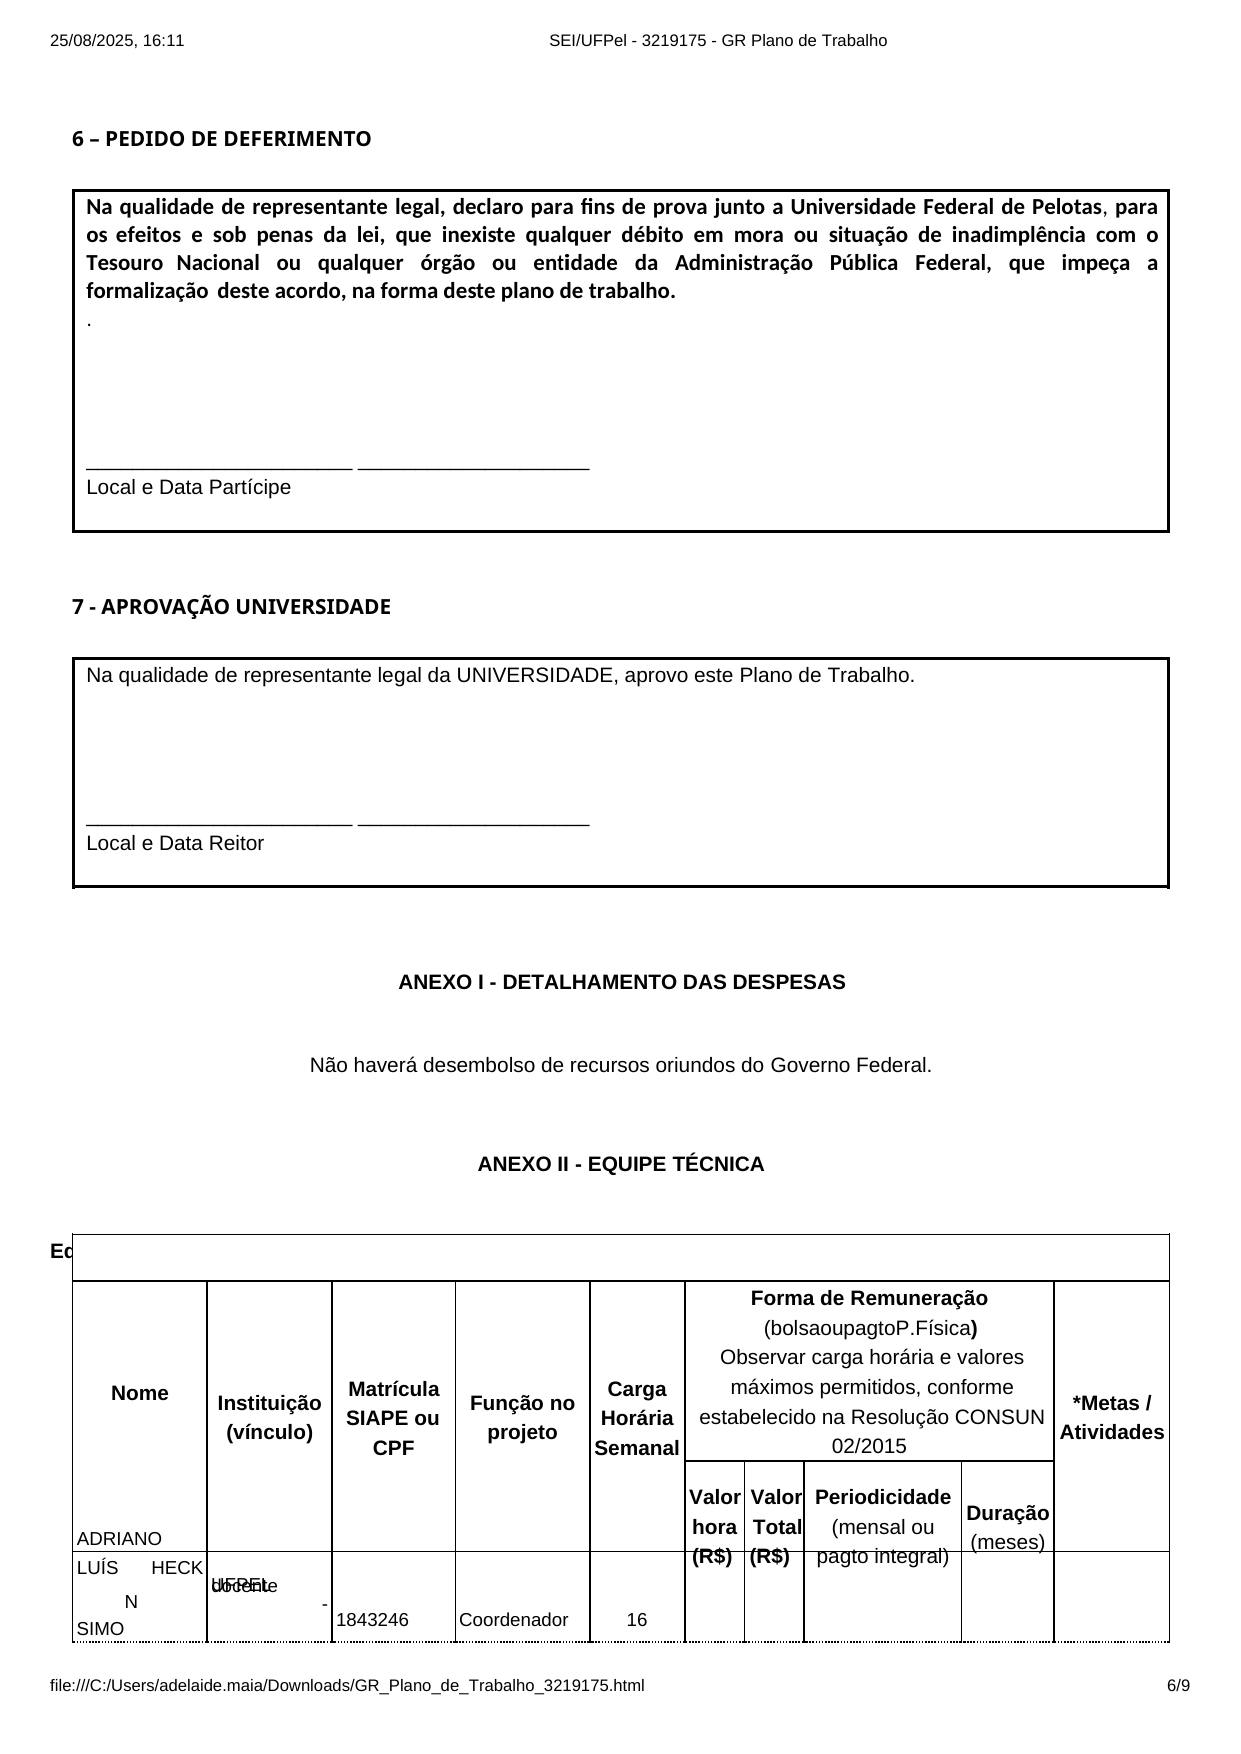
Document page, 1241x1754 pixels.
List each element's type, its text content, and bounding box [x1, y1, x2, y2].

text Carga Horária [601, 1376, 679, 1430]
text Não haverá desembolso de recursos oriundos do Governo Federal. [309, 1053, 1193, 1077]
text Instituição [217, 1391, 324, 1414]
text pagto integral) [816, 1552, 953, 1568]
text [1170, 1530, 1193, 1554]
text 6 – PEDIDO DE DEFERIMENTO [72, 124, 1193, 153]
text Coordenador [456, 1593, 589, 1630]
text LUÍS N HECK docente [208, 1557, 280, 1612]
text ADRIANO [77, 1527, 206, 1549]
text [1170, 307, 1193, 331]
text [1170, 1500, 1193, 1524]
text 02/2015 [832, 1434, 1045, 1458]
text (vínculo) [226, 1420, 324, 1444]
text _______________________ ____________________ Local e Data Partícipe [86, 447, 596, 499]
text projeto [487, 1420, 577, 1444]
text - 1843246 [333, 1593, 455, 1630]
text Equipe Técnica [1170, 1239, 1191, 1263]
text [1170, 1420, 1193, 1444]
text LUÍS N HECK docente [77, 1557, 206, 1612]
text [1055, 1500, 1169, 1524]
text _______________________ ____________________ Local e Data Reitor [86, 803, 596, 855]
text Nome [111, 1381, 171, 1405]
text Duração [966, 1500, 1053, 1524]
text [686, 1593, 744, 1630]
text pagto integral) [816, 1544, 953, 1551]
text Atividades [1059, 1420, 1169, 1444]
text Matrícula SIAPE ou [340, 1376, 439, 1430]
text file:///C:/Users/adelaide.maia/Downloads/GR_Plano_de_Trabalho_3219175.html 6/9 [50, 1676, 1193, 1695]
text (meses) [970, 1530, 1053, 1551]
text . [86, 307, 1167, 331]
text [208, 1527, 280, 1549]
text ANEXO II - EQUIPE TÉCNICA [477, 1151, 1193, 1175]
text Na qualidade de representante legal da UNIVERSIDADE, aprovo este Plano de Trabalho. [86, 663, 1167, 687]
text [1055, 1530, 1169, 1551]
text *Metas / [1073, 1391, 1169, 1414]
text Valor Valor hora Total (R$) (R$) [689, 1552, 744, 1568]
text [1170, 1391, 1193, 1414]
text CPF [373, 1436, 443, 1460]
text 25/08/2025, 16:11 SEI/UFPel - 3219175 - GR Plano de Trabalho [50, 31, 1193, 50]
text Observar carga horária e valores máximos permitidos, conforme estabelecido na Resolução CONSUN [696, 1345, 1048, 1428]
text Periodicidade (mensal ou [815, 1485, 957, 1538]
text Na qualidade de representante legal, declaro para ﬁns de prova junto a Universidade Federal de Pelotas, para os efeitos e sob penas da lei, que inexiste qualquer débito em mora ou situação de inadimplência com o Tesouro Nacional ou qualquer órgão ou entidade da Administração Pública Federal, que impeça a formalização deste acordo, na forma deste plano de trabalho. [86, 192, 1159, 304]
text Forma de Remuneração (bolsaoupagtoP.Física) [751, 1286, 994, 1339]
text 7 - APROVAÇÃO UNIVERSIDADE [72, 592, 1193, 621]
text Função no [470, 1391, 577, 1414]
text 16 [591, 1593, 684, 1630]
text Valor Valor hora Total (R$) (R$) [689, 1485, 744, 1551]
text Valor Valor hora Total (R$) (R$) [745, 1485, 802, 1551]
text Semanal [594, 1436, 682, 1460]
text Valor Valor hora Total (R$) (R$) [745, 1552, 802, 1568]
text Equipe Técnica [50, 1239, 72, 1263]
text ANEXO I - DETALHAMENTO DAS DESPESAS [398, 970, 1193, 994]
text [745, 1593, 802, 1630]
